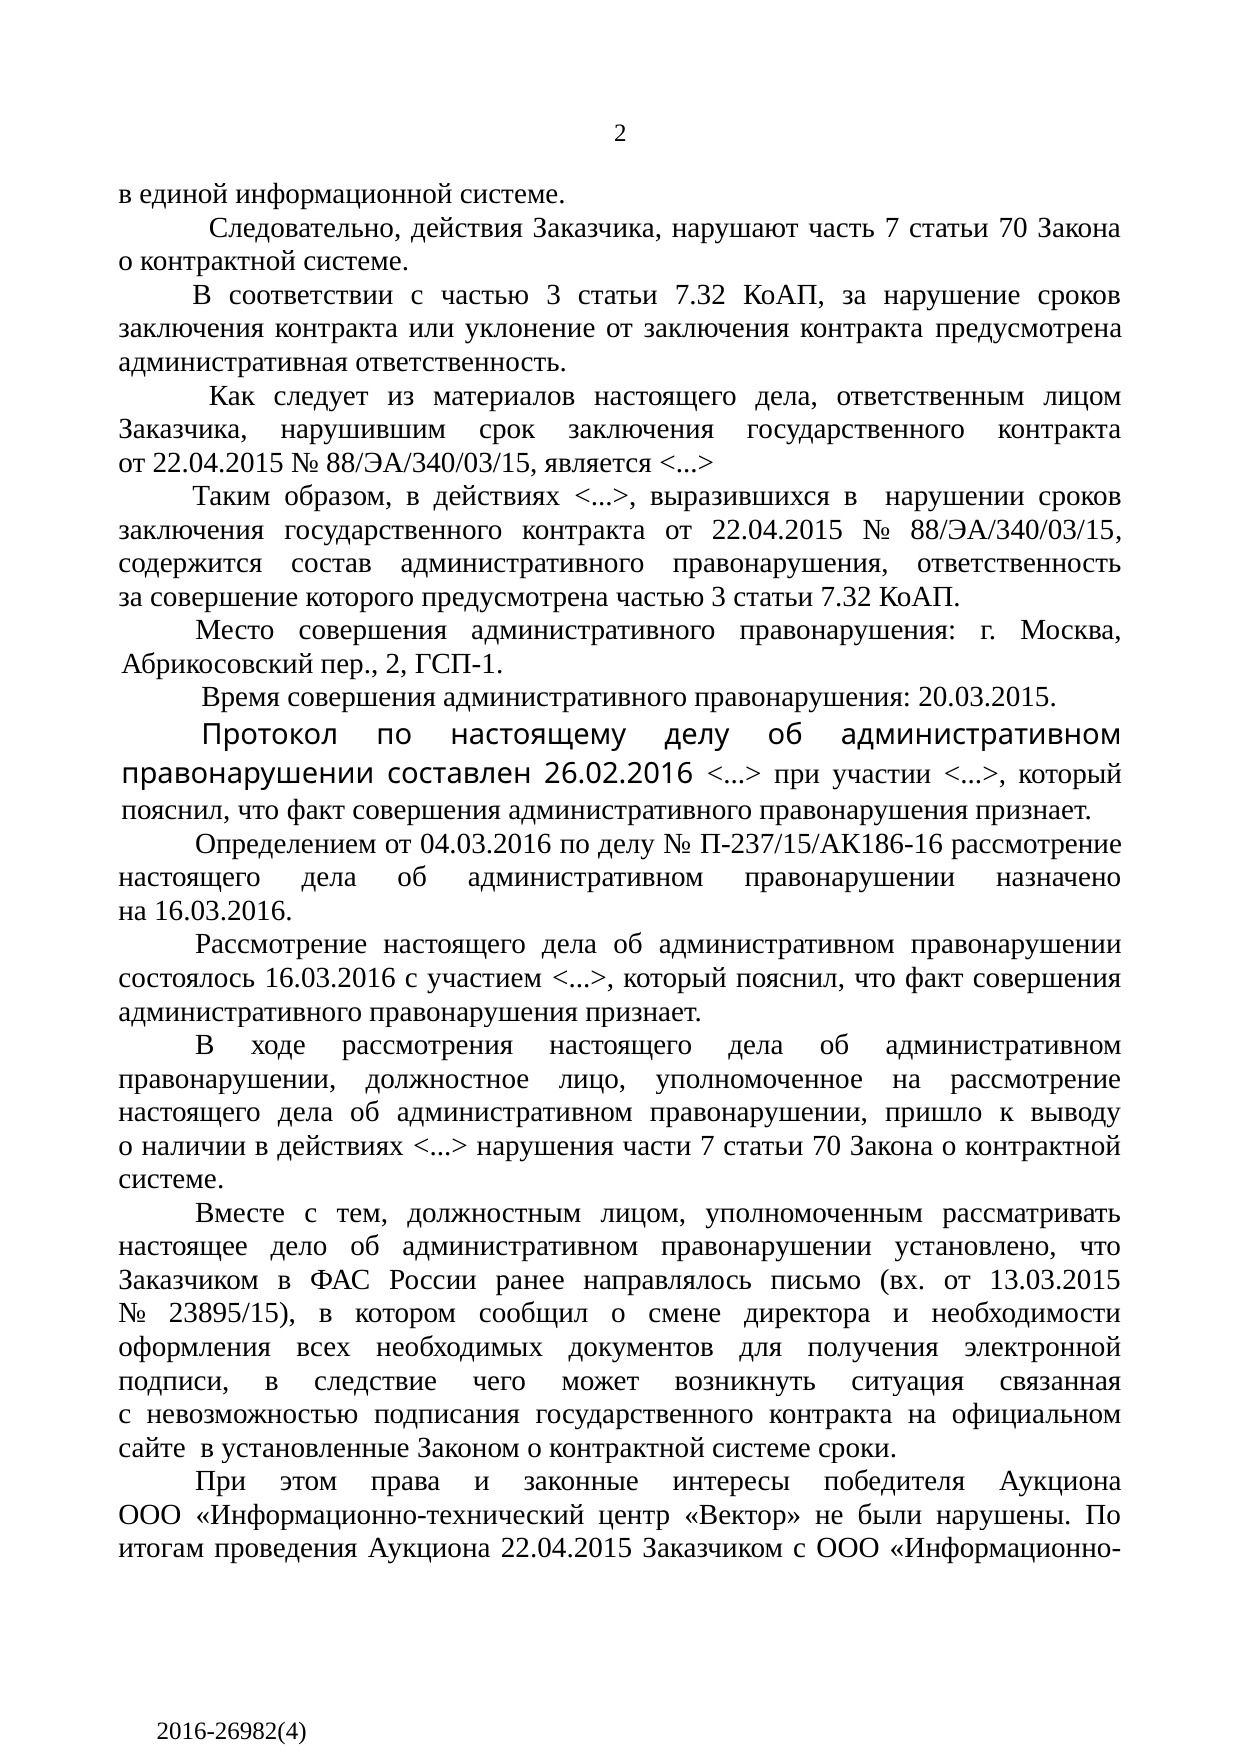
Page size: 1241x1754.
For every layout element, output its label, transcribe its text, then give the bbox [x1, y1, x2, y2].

text Вместе с тем, должностным лицом, уполномоченным рассматривать настоящее дело об административном правонарушении установлено, что Заказчиком в ФАС России ранее направлялось письмо (вх. от 13.03.2015 № 23895/15), в котором сообщил о смене директора и необходимости оформления всех необходимых документов для получения электронной подписи, в следствие чего может возникнуть ситуация связанная с невозможностью подписания государственного контракта на официальном сайте в установленные Законом о контрактной системе сроки. [118, 1195, 1122, 1463]
text Как следует из материалов настоящего дела, ответственным лицом Заказчика, нарушившим срок заключения государственного контракта от 22.04.2015 № 88/ЭА/340/03/15, является <...> [118, 378, 1122, 478]
text в единой информационной системе. [118, 176, 1122, 210]
text Определением от 04.03.2016 по делу № П-237/15/АК186-16 рассмотрение настоящего дела об административном правонарушении назначено на 16.03.2016. [118, 826, 1122, 927]
text Место совершения административного правонарушения: г. Москва, Абрикосовский пер., 2, ГСП-1. [121, 612, 1122, 679]
text Следовательно, действия Заказчика, нарушают часть 7 статьи 70 Закона о контрактной системе. [118, 210, 1122, 277]
text В соответствии с частью 3 статьи 7.32 КоАП, за нарушение сроков заключения контракта или уклонение от заключения контракта предусмотрена административная ответственность. [118, 277, 1122, 378]
text Время совершения административного правонарушения: 20.03.2015. [121, 679, 1122, 713]
text Рассмотрение настоящего дела об административном правонарушении состоялось 16.03.2016 с участием <...>, который пояснил, что факт совершения административного правонарушения признает. [118, 927, 1122, 1027]
text В ходе рассмотрения настоящего дела об административном правонарушении, должностное лицо, уполномоченное на рассмотрение настоящего дела об административном правонарушении, пришло к выводу о наличии в действиях <...> нарушения части 7 статьи 70 Закона о контрактной системе. [118, 1027, 1122, 1195]
text Таким образом, в действиях <...>, выразившихся в нарушении сроков заключения государственного контракта от 22.04.2015 № 88/ЭА/340/03/15, содержится состав административного правонарушения, ответственность за совершение которого предусмотрена частью 3 статьи 7.32 КоАП. [118, 478, 1122, 612]
text При этом права и законные интересы победителя Аукциона ООО «Информационно-технический центр «Вектор» не были нарушены. По итогам проведения Аукциона 22.04.2015 Заказчиком с ООО «Информационно- [118, 1463, 1122, 1564]
text Протокол по настоящему делу об административном правонарушении составлен 26.02.2016 <...> при участии <...>, который пояснил, что факт совершения административного правонарушения признает. [121, 713, 1122, 826]
